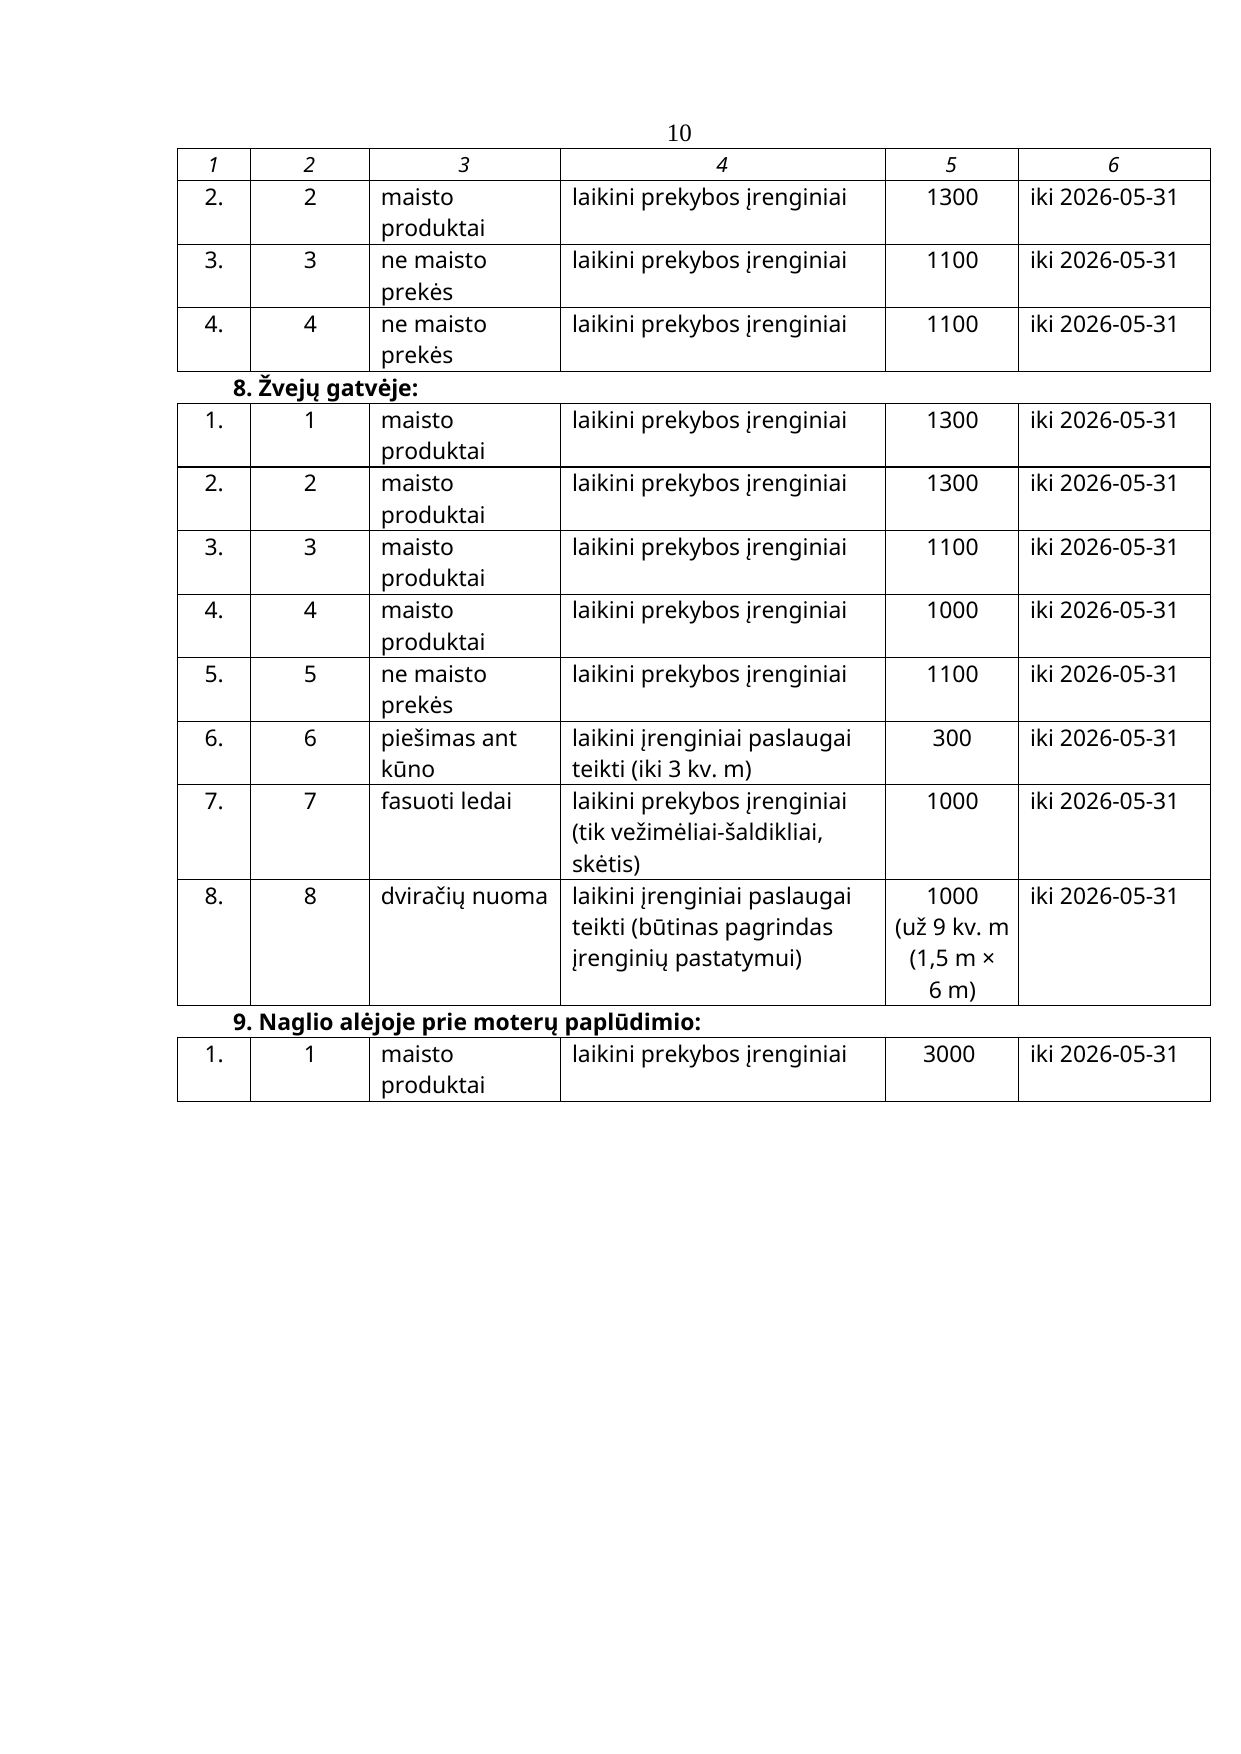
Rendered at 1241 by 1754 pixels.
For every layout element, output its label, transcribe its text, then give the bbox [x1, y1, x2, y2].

table_cell 2. [178, 468, 250, 530]
table_cell iki 2026-05-31 [1019, 658, 1210, 721]
table_cell 6 [251, 722, 369, 784]
table_cell [1211, 879, 1215, 1005]
table_cell 4. [178, 595, 250, 657]
table_cell ne maisto prekės [370, 658, 560, 721]
table_cell iki 2026-05-31 [1019, 595, 1210, 657]
table_cell [1211, 594, 1215, 657]
table_cell 5. [178, 658, 250, 721]
table_cell 1000 [886, 785, 1018, 879]
table_header 4 [561, 149, 885, 180]
table_cell laikini prekybos įrenginiai [561, 468, 885, 530]
table_cell laikini prekybos įrenginiai [561, 308, 885, 371]
table_cell ne maisto prekės [370, 245, 560, 307]
table_cell iki 2026-05-31 [1019, 245, 1210, 307]
table_cell laikini prekybos įrenginiai [561, 1038, 885, 1101]
table_cell ne maisto prekės [370, 308, 560, 371]
table_cell [1210, 1005, 1215, 1037]
table_cell iki 2026-05-31 [1019, 468, 1210, 530]
table_cell 1100 [886, 245, 1018, 307]
table_cell 1. [178, 1038, 250, 1101]
table_cell 3. [178, 531, 250, 593]
table_cell 3000 [886, 1038, 1018, 1101]
table_header [1211, 148, 1218, 180]
table_cell maisto produktai [370, 1038, 560, 1101]
table_cell 1300 [886, 468, 1018, 530]
table_cell 5 [251, 658, 369, 721]
table_cell [1211, 403, 1215, 466]
table_cell maisto produktai [370, 181, 560, 243]
table_cell iki 2026-05-31 [1019, 181, 1210, 243]
table_cell piešimas ant kūno [370, 722, 560, 784]
table_cell iki 2026-05-31 [1019, 722, 1210, 784]
table_cell laikini prekybos įrenginiai [561, 531, 885, 593]
table_cell 4. [178, 308, 250, 371]
table_header 5 [886, 149, 1018, 180]
table_cell 4 [251, 595, 369, 657]
table_header 1 [178, 149, 250, 180]
table_cell maisto produktai [370, 404, 560, 466]
table_cell laikini prekybos įrenginiai (tik vežimėliai-šaldikliai, skėtis) [561, 785, 885, 879]
table_cell 1. [178, 404, 250, 466]
table_cell [1211, 180, 1215, 243]
table_cell [886, 372, 1018, 403]
table_cell [1019, 372, 1210, 403]
table_cell [1211, 784, 1215, 879]
table_cell 1 [251, 404, 369, 466]
table_cell 3 [251, 531, 369, 593]
table_cell iki 2026-05-31 [1019, 785, 1210, 879]
table_cell 1000 (už 9 kv. m (1,5 m × 6 m) [886, 880, 1018, 1005]
table_cell [1210, 371, 1215, 403]
table_cell maisto produktai [370, 595, 560, 657]
table_cell [1211, 307, 1215, 371]
table_cell 1300 [886, 181, 1018, 243]
table_cell laikini prekybos įrenginiai [561, 245, 885, 307]
table_header 6 [1019, 149, 1210, 180]
table_cell 8 [251, 880, 369, 1005]
table_cell maisto produktai [370, 468, 560, 530]
table_cell 1100 [886, 531, 1018, 593]
table_cell 1 [251, 1038, 369, 1101]
table_cell 1100 [886, 658, 1018, 721]
table_cell laikini prekybos įrenginiai [561, 658, 885, 721]
table_cell laikini įrenginiai paslaugai teikti (iki 3 kv. m) [561, 722, 885, 784]
table_cell 1300 [886, 404, 1018, 466]
table_cell iki 2026-05-31 [1019, 880, 1210, 1005]
table_cell 9. Naglio alėjoje prie moterų paplūdimio: [177, 1006, 1210, 1037]
table_cell laikini įrenginiai paslaugai teikti (būtinas pagrindas įrenginių pastatymui) [561, 880, 885, 1005]
table_cell [1211, 530, 1215, 593]
table_cell 7 [251, 785, 369, 879]
table_cell [1211, 657, 1215, 721]
table_cell iki 2026-05-31 [1019, 404, 1210, 466]
table_cell 7. [178, 785, 250, 879]
table_cell maisto produktai [370, 531, 560, 593]
table_header 3 [370, 149, 560, 180]
table_header 2 [251, 149, 369, 180]
table_cell 1000 [886, 595, 1018, 657]
table_cell 6. [178, 722, 250, 784]
table_cell 2 [251, 181, 369, 243]
table_cell iki 2026-05-31 [1019, 308, 1210, 371]
table_cell 3. [178, 245, 250, 307]
table_cell 300 [886, 722, 1018, 784]
table_cell 3 [251, 245, 369, 307]
table_cell 4 [251, 308, 369, 371]
table_cell [1211, 1037, 1215, 1101]
table_cell dviračių nuoma [370, 880, 560, 1005]
table_cell [1211, 721, 1215, 784]
table_cell 8. [178, 880, 250, 1005]
table_cell 2. [178, 181, 250, 243]
table_cell [1211, 244, 1215, 307]
table_cell laikini prekybos įrenginiai [561, 595, 885, 657]
table_cell 2 [251, 468, 369, 530]
table_cell iki 2026-05-31 [1019, 531, 1210, 593]
table_cell 1100 [886, 308, 1018, 371]
table_cell iki 2026-05-31 [1019, 1038, 1210, 1101]
table_cell [597, 372, 886, 403]
table_cell 8. Žvejų gatvėje: [177, 372, 597, 403]
table_cell laikini prekybos įrenginiai [561, 404, 885, 466]
table_cell laikini prekybos įrenginiai [561, 181, 885, 243]
table_cell [1211, 466, 1215, 530]
table_cell fasuoti ledai [370, 785, 560, 879]
